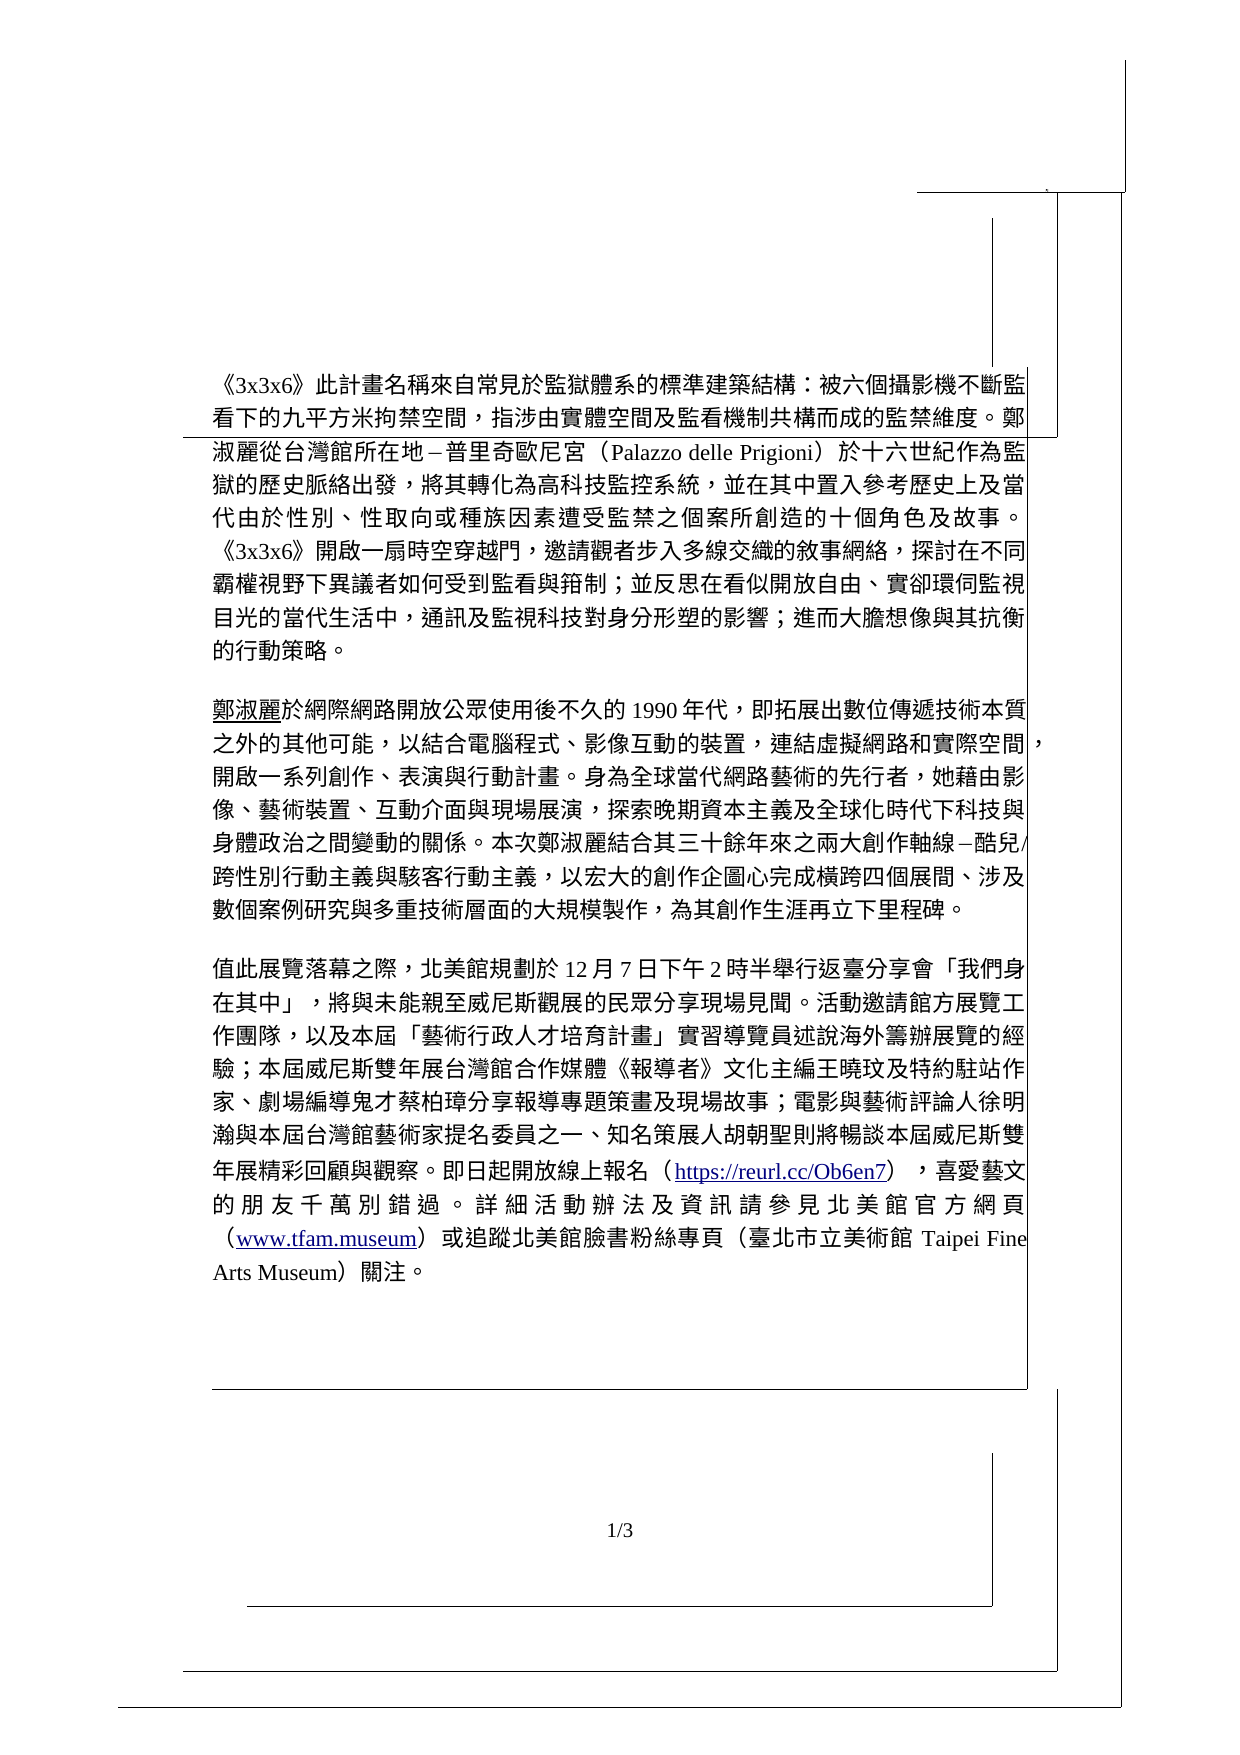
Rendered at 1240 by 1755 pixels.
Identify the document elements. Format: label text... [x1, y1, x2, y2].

text 鄭淑麗於網際網路開放公眾使用後不久的1990年代，即拓展出數位傳遞技術本質之外的其他可能，以結合電腦程式、影像互動的裝置，連結虛擬網路和實際空間，開啟一系列創作、表演與行動計畫。身為全球當代網路藝術的先行者，她藉由影像、藝術裝置、互動介面與現場展演，探索晚期資本主義及全球化時代下科技與身體政治之間變動的關係。本次鄭淑麗結合其三十餘年來之兩大創作軸線酷兒/跨性別行動主義與駭客行動主義，以宏大的創作企圖心完成橫跨四個展間、涉及數個案例研究與多重技術層面的大規模製作，為其創作生涯再立下里程碑。 [212, 692, 1027, 925]
text 值此展覽落幕之際，北美館規劃於12月7日下午2時半舉行返臺分享會「我們身在其中」，將與未能親至威尼斯觀展的民眾分享現場見聞。活動邀請館方展覽工作團隊，以及本屆「藝術行政人才培育計畫」實習導覽員述說海外籌辦展覽的經驗；本屆威尼斯雙年展台灣館合作媒體《報導者》文化主編王曉玟及特約駐站作家、劇場編導鬼才蔡柏璋分享報導專題策畫及現場故事；電影與藝術評論人徐明瀚與本屆台灣館藝術家提名委員之一、知名策展人胡朝聖則將暢談本屆威尼斯雙年展精彩回顧與觀察。即日起開放線上報名（https://reurl.cc/Ob6en7），喜愛藝文的朋友千萬別錯過。詳細活動辦法及資訊請參見北美館官方網頁（www.tfam.museum）或追蹤北美館臉書粉絲專頁（臺北市立美術館 Taipei Fine Arts Museum）關注。 [212, 951, 1027, 1287]
text 《3x3x6》此計畫名稱來自常見於監獄體系的標準建築結構：被六個攝影機不斷監看下的九平方米拘禁空間，指涉由實體空間及監看機制共構而成的監禁維度。鄭淑麗從台灣館所在地普里奇歐尼宮（Palazzo delle Prigioni）於十六世紀作為監獄的歷史脈絡出發，將其轉化為高科技監控系統，並在其中置入參考歷史上及當代由於性別、性取向或種族因素遭受監禁之個案所創造的十個角色及故事。《3x3x6》開啟一扇時空穿越門，邀請觀者步入多線交織的敘事網絡，探討在不同霸權視野下異議者如何受到監看與箝制；並反思在看似開放自由、實卻環伺監視目光的當代生活中，通訊及監視科技對身分形塑的影響；進而大膽想像與其抗衡的行動策略。 [212, 367, 1027, 666]
